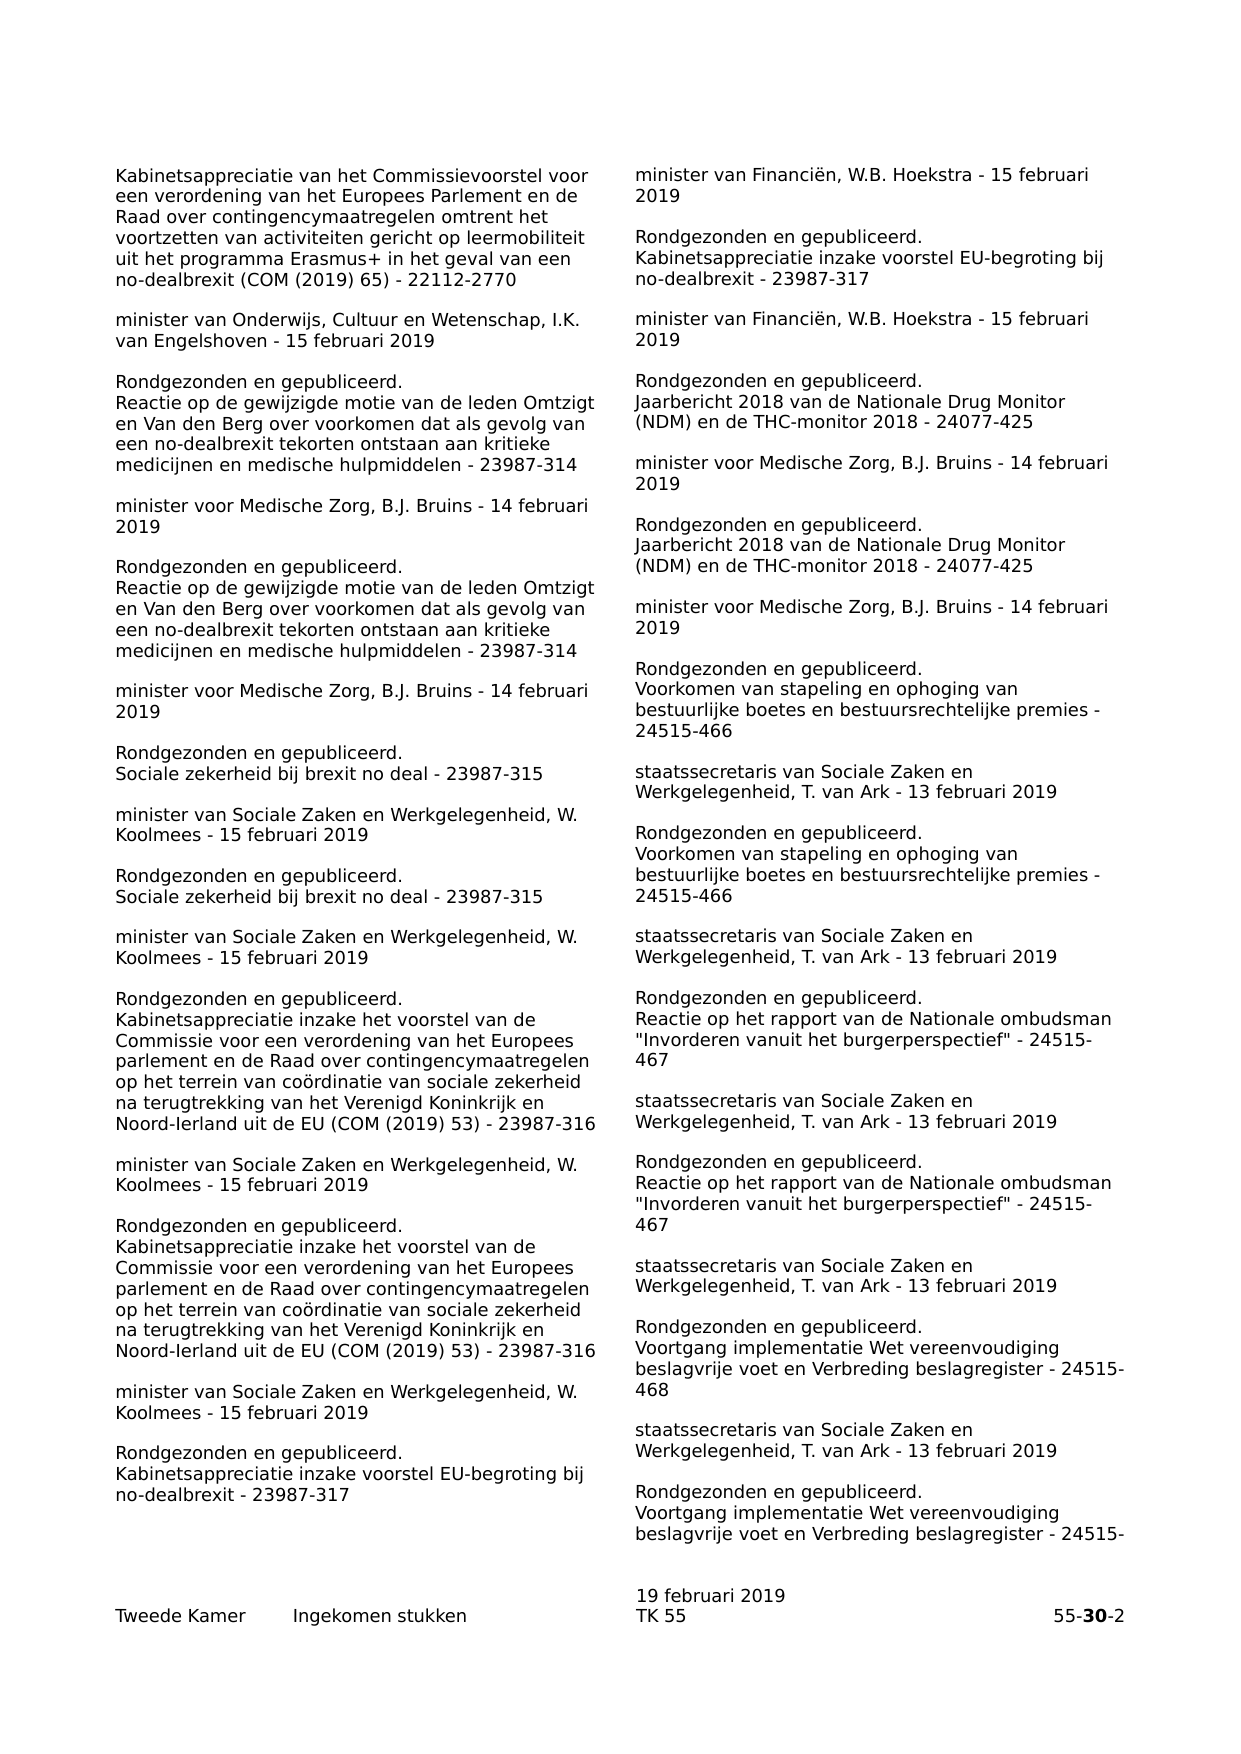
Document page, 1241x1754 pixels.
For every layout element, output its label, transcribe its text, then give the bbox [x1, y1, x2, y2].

text Rondgezonden en gepubliceerd. [115, 372, 605, 392]
text Rondgezonden en gepubliceerd. [635, 1152, 1125, 1173]
text Sociale zekerheid bij brexit no deal - 23987-315 [115, 887, 605, 907]
text Voortgang implementatie Wet vereenvoudiging beslagvrije voet en Verbreding beslagregister - 24515-468 [635, 1338, 1125, 1400]
text minister voor Medische Zorg, B.J. Bruins - 14 februari 2019 [635, 453, 1125, 494]
text Rondgezonden en gepubliceerd. [635, 227, 1125, 247]
text staatssecretaris van Sociale Zaken en Werkgelegenheid, T. van Ark - 13 februari 2019 [635, 926, 1125, 968]
text Rondgezonden en gepubliceerd. [115, 743, 605, 763]
text Rondgezonden en gepubliceerd. [635, 823, 1125, 844]
text Reactie op het rapport van de Nationale ombudsman "Invorderen vanuit het burgerperspectief" - 24515-467 [635, 1173, 1125, 1236]
text Rondgezonden en gepubliceerd. [115, 557, 605, 578]
text minister voor Medische Zorg, B.J. Bruins - 14 februari 2019 [635, 597, 1125, 638]
text minister van Sociale Zaken en Werkgelegenheid, W. Koolmees - 15 februari 2019 [115, 1382, 605, 1423]
text Voorkomen van stapeling en ophoging van bestuurlijke boetes en bestuursrechtelijke premies - 24515-466 [635, 679, 1125, 742]
text minister van Sociale Zaken en Werkgelegenheid, W. Koolmees - 15 februari 2019 [115, 1154, 605, 1196]
text staatssecretaris van Sociale Zaken en Werkgelegenheid, T. van Ark - 13 februari 2019 [635, 1256, 1125, 1297]
text minister van Financiën, W.B. Hoekstra - 15 februari 2019 [635, 165, 1125, 207]
text Reactie op het rapport van de Nationale ombudsman "Invorderen vanuit het burgerperspectief" - 24515-467 [635, 1008, 1125, 1071]
text Rondgezonden en gepubliceerd. [115, 1443, 605, 1464]
text staatssecretaris van Sociale Zaken en Werkgelegenheid, T. van Ark - 13 februari 2019 [635, 1091, 1125, 1132]
text Rondgezonden en gepubliceerd. [635, 514, 1125, 535]
text minister van Financiën, W.B. Hoekstra - 15 februari 2019 [635, 309, 1125, 351]
text Kabinetsappreciatie inzake voorstel EU-begroting bij no-dealbrexit - 23987-317 [115, 1464, 605, 1506]
text minister voor Medische Zorg, B.J. Bruins - 14 februari 2019 [115, 496, 605, 537]
text Voortgang implementatie Wet vereenvoudiging beslagvrije voet en Verbreding beslagregister - 24515- [635, 1502, 1125, 1544]
text Reactie op de gewijzigde motie van de leden Omtzigt en Van den Berg over voorkomen dat als gevolg van een no-dealbrexit tekorten ontstaan aan kritieke medicijnen en medische hulpmiddelen - 23987-314 [115, 578, 605, 661]
text minister van Sociale Zaken en Werkgelegenheid, W. Koolmees - 15 februari 2019 [115, 927, 605, 969]
text Rondgezonden en gepubliceerd. [635, 1482, 1125, 1502]
text Rondgezonden en gepubliceerd. [115, 1216, 605, 1237]
text Rondgezonden en gepubliceerd. [635, 1317, 1125, 1338]
text Kabinetsappreciatie inzake het voorstel van de Commissie voor een verordening van het Europees parlement en de Raad over contingencymaatregelen op het terrein van coördinatie van sociale zekerheid na terugtrekking van het Verenigd Koninkrijk en Noord-Ierland uit de EU (COM (2019) 53) - 23987-316 [115, 1237, 605, 1362]
text Rondgezonden en gepubliceerd. [635, 988, 1125, 1008]
text Rondgezonden en gepubliceerd. [635, 658, 1125, 679]
text minister voor Medische Zorg, B.J. Bruins - 14 februari 2019 [115, 681, 605, 723]
text Jaarbericht 2018 van de Nationale Drug Monitor (NDM) en de THC-monitor 2018 - 24077-425 [635, 391, 1125, 433]
text minister van Sociale Zaken en Werkgelegenheid, W. Koolmees - 15 februari 2019 [115, 804, 605, 846]
text Voorkomen van stapeling en ophoging van bestuurlijke boetes en bestuursrechtelijke premies - 24515-466 [635, 844, 1125, 906]
text minister van Onderwijs, Cultuur en Wetenschap, I.K. van Engelshoven - 15 februari 2019 [115, 310, 605, 352]
text Kabinetsappreciatie van het Commissievoorstel voor een verordening van het Europees Parlement en de Raad over contingencymaatregelen omtrent het voortzetten van activiteiten gericht op leermobiliteit uit het programma Erasmus+ in het geval van een no-dealbrexit (COM (2019) 65) - 22112-2770 [115, 165, 605, 290]
text Rondgezonden en gepubliceerd. [115, 866, 605, 887]
text Kabinetsappreciatie inzake voorstel EU-begroting bij no-dealbrexit - 23987-317 [635, 247, 1125, 289]
text Rondgezonden en gepubliceerd. [635, 371, 1125, 391]
text staatssecretaris van Sociale Zaken en Werkgelegenheid, T. van Ark - 13 februari 2019 [635, 762, 1125, 803]
text Kabinetsappreciatie inzake het voorstel van de Commissie voor een verordening van het Europees parlement en de Raad over contingencymaatregelen op het terrein van coördinatie van sociale zekerheid na terugtrekking van het Verenigd Koninkrijk en Noord-Ierland uit de EU (COM (2019) 53) - 23987-316 [115, 1009, 605, 1134]
text Jaarbericht 2018 van de Nationale Drug Monitor (NDM) en de THC-monitor 2018 - 24077-425 [635, 535, 1125, 577]
text Reactie op de gewijzigde motie van de leden Omtzigt en Van den Berg over voorkomen dat als gevolg van een no-dealbrexit tekorten ontstaan aan kritieke medicijnen en medische hulpmiddelen - 23987-314 [115, 392, 605, 476]
text Rondgezonden en gepubliceerd. [115, 989, 605, 1009]
text staatssecretaris van Sociale Zaken en Werkgelegenheid, T. van Ark - 13 februari 2019 [635, 1420, 1125, 1462]
text Sociale zekerheid bij brexit no deal - 23987-315 [115, 763, 605, 784]
